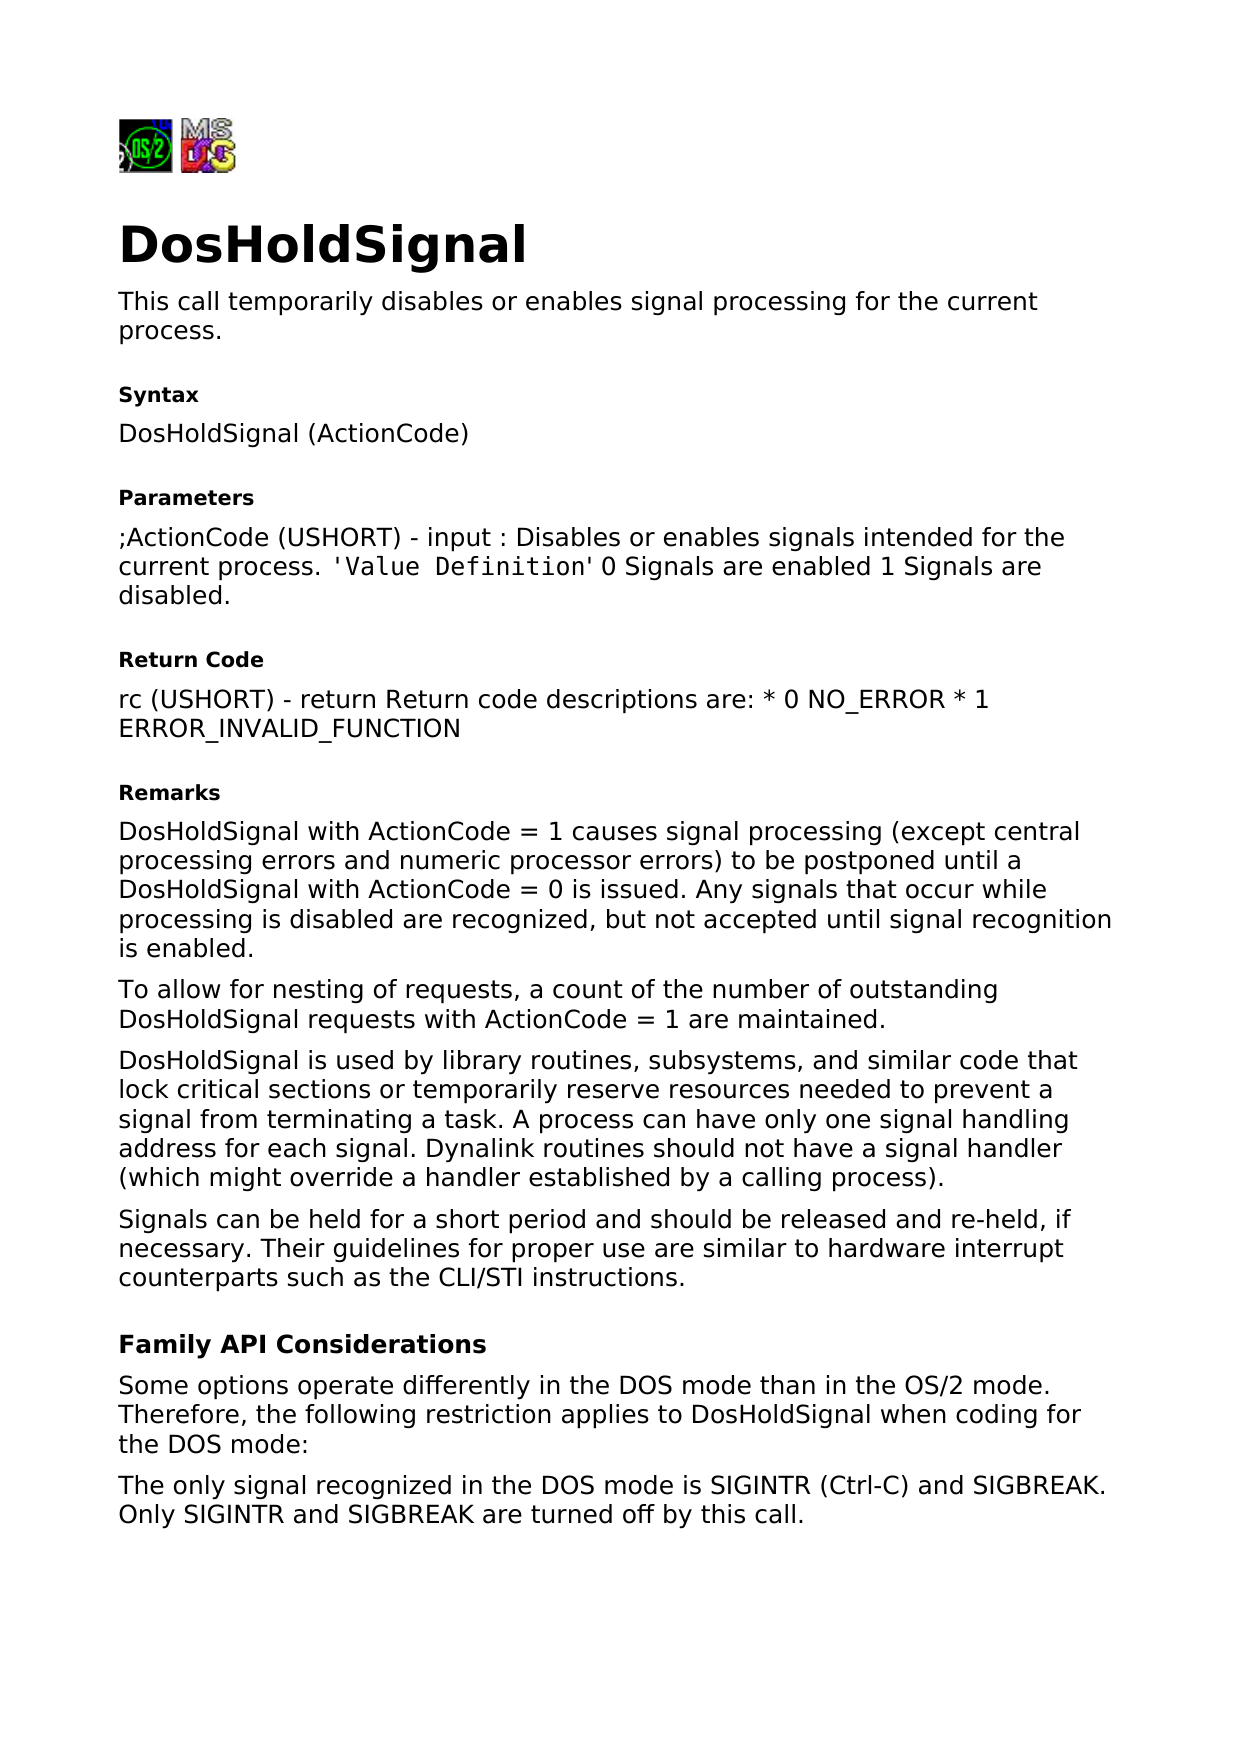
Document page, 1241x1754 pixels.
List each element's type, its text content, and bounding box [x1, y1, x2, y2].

text rc (USHORT) - return Return code descriptions are: * 0 NO_ERROR * 1 ERROR_INVALID_FUNCTION [118, 685, 1122, 743]
subtitle Syntax [118, 383, 1122, 407]
picture [118, 118, 173, 173]
subtitle DosHoldSignal [118, 216, 1122, 274]
subtitle Family API Considerations [118, 1330, 1122, 1359]
text DosHoldSignal (ActionCode) [118, 419, 1122, 449]
subtitle Parameters [118, 486, 1122, 511]
text DosHoldSignal with ActionCode = 1 causes signal processing (except central processing errors and numeric processor errors) to be postponed until a DosHoldSignal with ActionCode = 0 is issued. Any signals that occur while processing is disabled are recognized, but not accepted until signal recognition is enabled. [118, 817, 1122, 963]
picture [180, 118, 236, 173]
text Signals can be held for a short period and should be released and re-held, if necessary. Their guidelines for proper use are similar to hardware interrupt counterparts such as the CLI/STI instructions. [118, 1205, 1122, 1292]
subtitle Remarks [118, 781, 1122, 805]
text This call temporarily disables or enables signal processing for the current process. [118, 287, 1122, 345]
text DosHoldSignal is used by library routines, subsystems, and similar code that lock critical sections or temporarily reserve resources needed to prevent a signal from terminating a task. A process can have only one signal handling address for each signal. Dynalink routines should not have a signal handler (which might override a handler established by a calling process). [118, 1047, 1122, 1192]
text ;ActionCode (USHORT) - input : Disables or enables signals intended for the current process. 'Value Definition' 0 Signals are enabled 1 Signals are disabled. [118, 523, 1122, 611]
text The only signal recognized in the DOS mode is SIGINTR (Ctrl-C) and SIGBREAK. Only SIGINTR and SIGBREAK are turned off by this call. [118, 1472, 1122, 1530]
subtitle Return Code [118, 648, 1122, 672]
text To allow for nesting of requests, a count of the number of outstanding DosHoldSignal requests with ActionCode = 1 are maintained. [118, 976, 1122, 1034]
text Some options operate differently in the DOS mode than in the OS/2 mode. Therefore, the following restriction applies to DosHoldSignal when coding for the DOS mode: [118, 1372, 1122, 1459]
